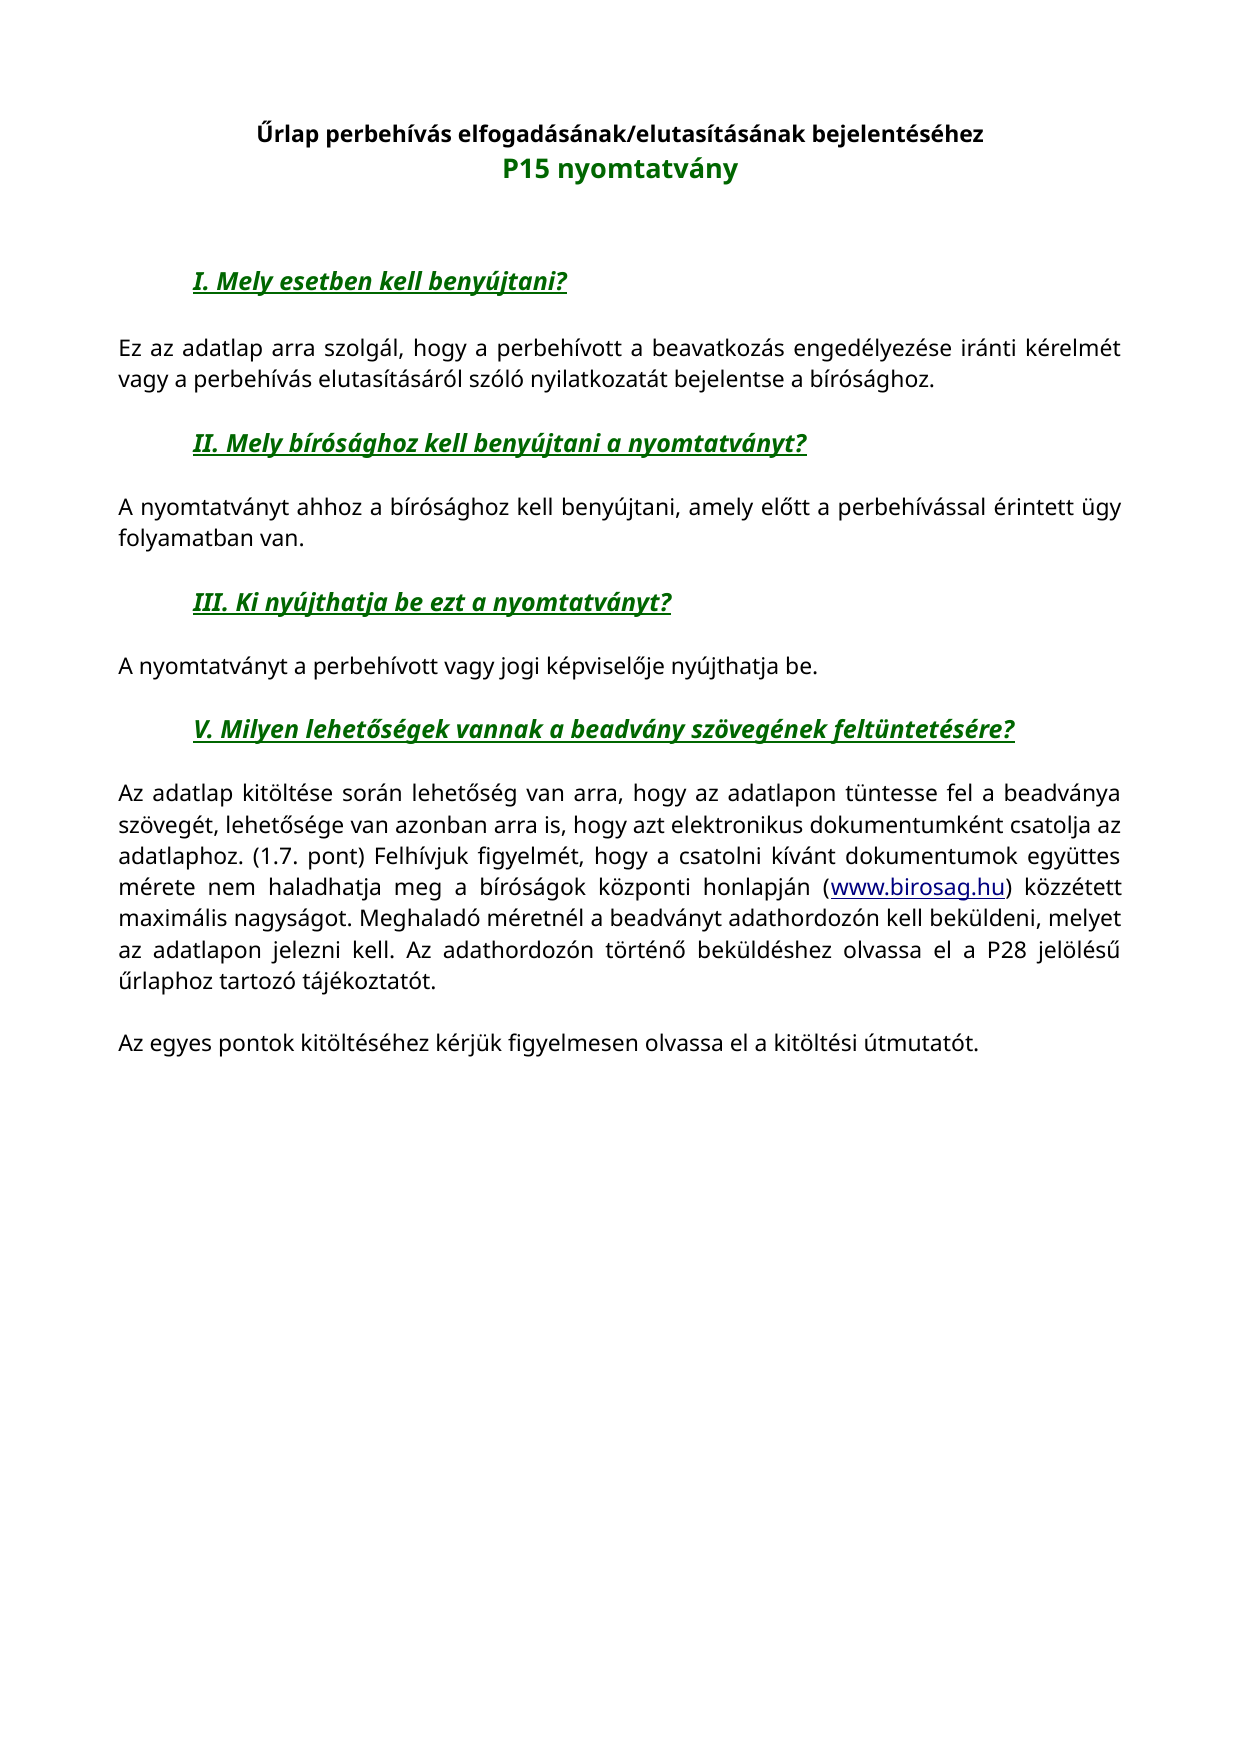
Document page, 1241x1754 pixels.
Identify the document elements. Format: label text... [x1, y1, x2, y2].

text Az egyes pontok kitöltéséhez kérjük figyelmesen olvassa el a kitöltési útmutatót. [118, 1027, 1122, 1059]
text A nyomtatványt a perbehívott vagy jogi képviselője nyújthatja be. [118, 649, 1122, 681]
text P15 nyomtatvány [118, 149, 1122, 186]
text A nyomtatványt ahhoz a bírósághoz kell benyújtani, amely előtt a perbehívással érintett ügy folyamatban van. [118, 491, 1122, 553]
text Ez az adatlap arra szolgál, hogy a perbehívott a beavatkozás engedélyezése iránti kérelmét vagy a perbehívás elutasításáról szóló nyilatkozatát bejelentse a bírósághoz. [118, 331, 1122, 394]
text V. Milyen lehetőségek vannak a beadvány szövegének feltüntetésére? [118, 712, 1122, 746]
text III. Ki nyújthatja be ezt a nyomtatványt? [118, 584, 1122, 618]
text I. Mely esetben kell benyújtani? [118, 263, 1122, 297]
text II. Mely bírósághoz kell benyújtani a nyomtatványt? [118, 425, 1122, 459]
text Az adatlap kitöltése során lehetőség van arra, hogy az adatlapon tüntesse fel a beadványa szövegét, lehetősége van azonban arra is, hogy azt elektronikus dokumentumként csatolja az adatlaphoz. (1.7. pont) Felhívjuk figyelmét, hogy a csatolni kívánt dokumentumok együttes mérete nem haladhatja meg a bíróságok központi honlapján (www.birosag.hu) közzétett maximális nagyságot. Meghaladó méretnél a beadványt adathordozón kell beküldeni, melyet az adatlapon jelezni kell. Az adathordozón történő beküldéshez olvassa el a P28 jelölésű űrlaphoz tartozó tájékoztatót. [118, 777, 1122, 996]
